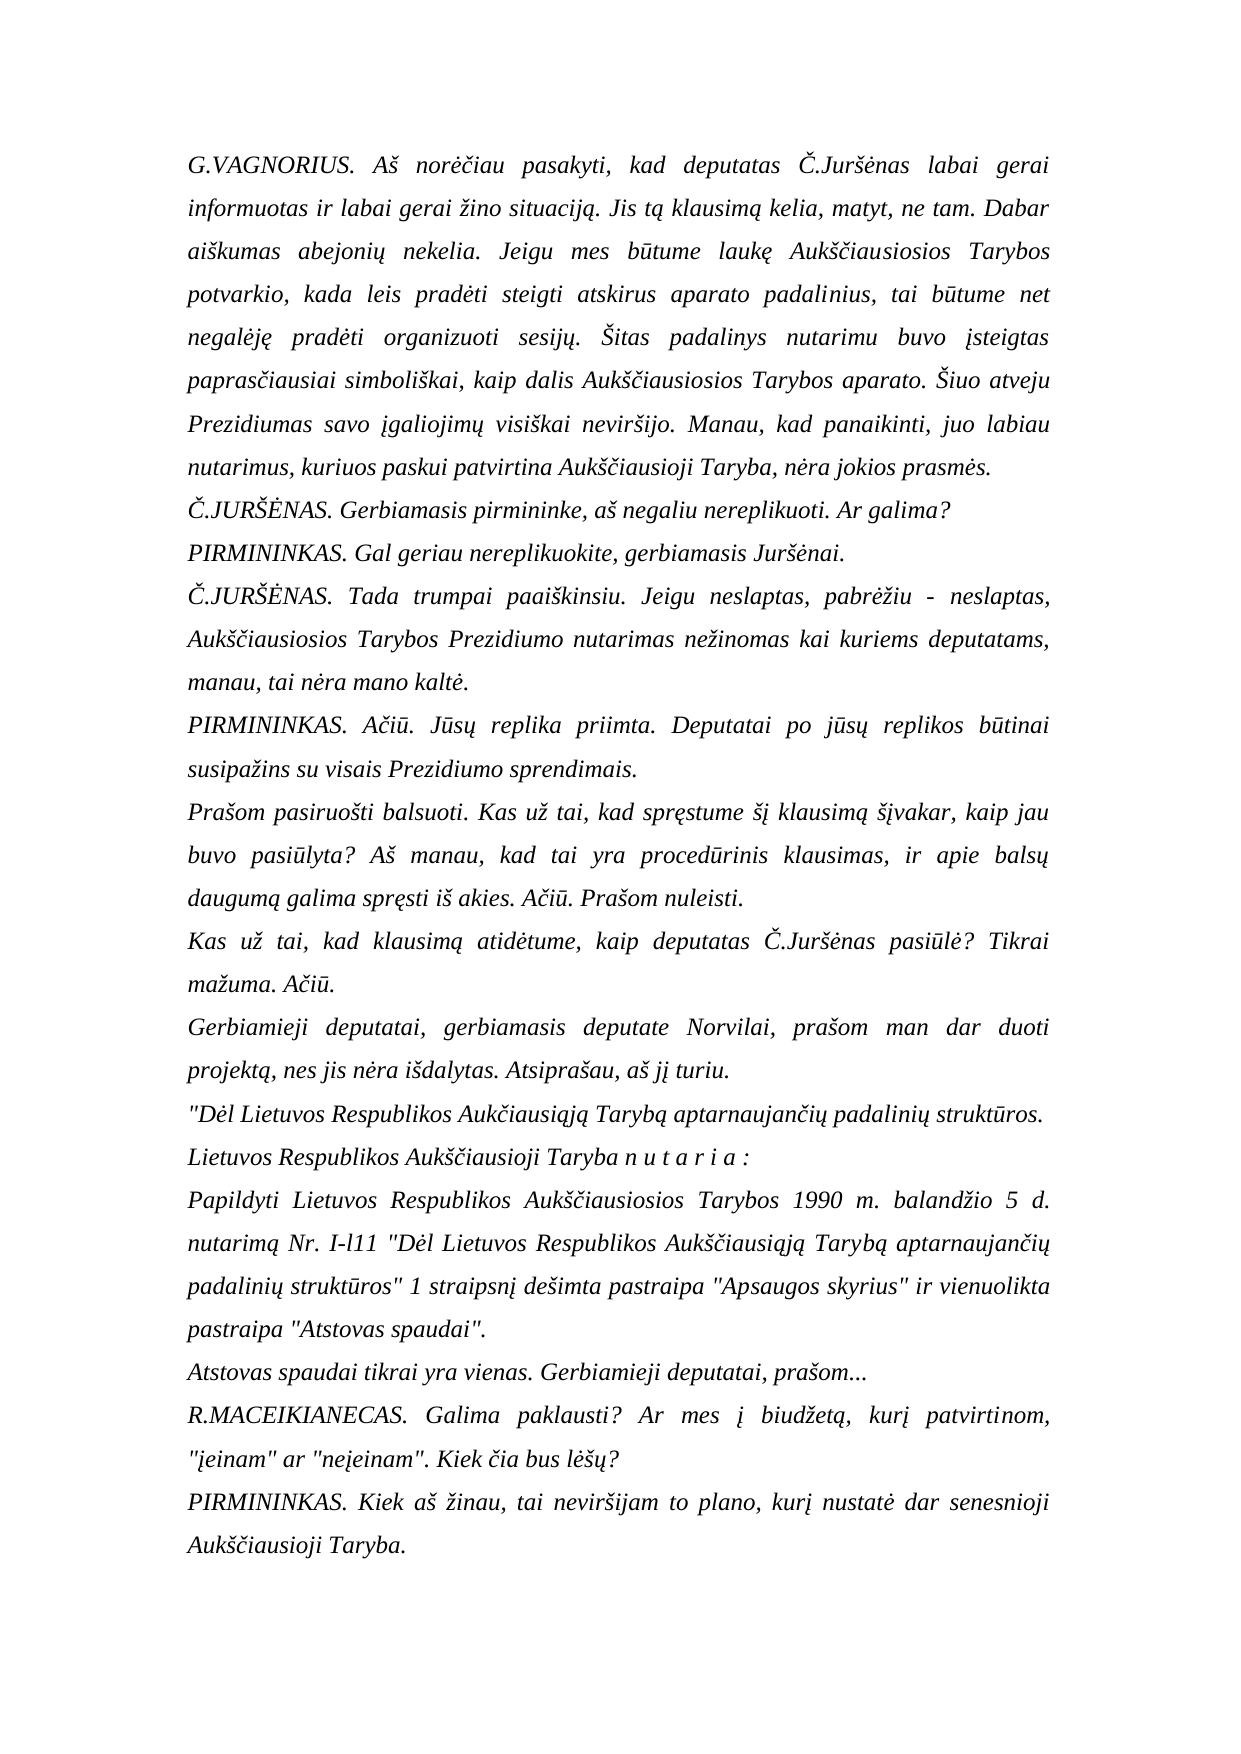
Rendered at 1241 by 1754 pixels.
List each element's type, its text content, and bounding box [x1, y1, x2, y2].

text Č.JURŠĖNAS. Tada trumpai paaiškinsiu. Jeigu neslaptas, pabrėžiu - ­neslaptas, Aukščiausiosios Tarybos Prezidiumo nutarimas nežinomas kai kuriems deputatams, manau, tai nėra mano kaltė. [187, 581, 1053, 696]
text Atstovas spaudai tikrai yra vienas. Gerbiamieji deputatai, prašom... [187, 1357, 1053, 1386]
text Prašom pasiruošti balsuoti. Kas už tai, kad spręstume šį klausimą šįvakar, kaip jau buvo pasiūlyta? Aš manau, kad tai yra procedūrinis klausimas, ir apie balsų daugumą galima spręsti iš akies. Ačiū. Prašom nuleisti. [187, 797, 1053, 912]
text PIRMININKAS. Gal geriau nereplikuokite, gerbiamasis Juršėnai. [187, 538, 1053, 567]
text G.VAGNORIUS. Aš norėčiau pasakyti, kad deputatas Č.Juršėnas labai gerai informuotas ir labai gerai žino situaciją. Jis tą klausimą kelia, matyt, ne tam. Dabar aiškumas abejonių nekelia. Jeigu mes būtume laukę Aukščiau­siosios Tarybos potvarkio, kada leis pradėti steigti atskirus aparato padali­nius, tai būtume net negalėję pradėti organizuoti sesijų. Šitas padalinys nutarimu buvo įsteigtas paprasčiausiai simboliškai, kaip dalis Aukščiausio­sios Tarybos aparato. Šiuo atveju Prezidiumas savo įgaliojimų visiškai nevir­šijo. Manau, kad panaikinti, juo labiau nutarimus, kuriuos paskui patvirtina Aukščiausioji Taryba, nėra jokios prasmės. [187, 150, 1053, 481]
text "Dėl Lietuvos Respublikos Aukčiausiąją Tarybą aptarnaujančių padali­nių struktūros. [187, 1099, 1053, 1127]
text Č.JURŠĖNAS. Gerbiamasis pirmininke, aš negaliu nereplikuoti. Ar gali­ma? [187, 495, 1053, 524]
text PIRMININKAS. Ačiū. Jūsų replika priimta. Deputatai po jūsų replikos būtinai susipažins su visais Prezidiumo sprendimais. [187, 711, 1053, 782]
text R.MACEIKIANECAS. Galima paklausti? Ar mes į biudžetą, kurį patvirti­nom, "įeinam" ar "neįeinam". Kiek čia bus lėšų? [187, 1401, 1053, 1472]
text Papildyti Lietuvos Respublikos Aukščiausiosios Tarybos 1990 m. balan­džio 5 d. nutarimą Nr. I-l11 "Dėl Lietuvos Respublikos Aukščiausiąją Tary­bą aptarnaujančių padalinių struktūros" 1 straipsnį dešimta pastraipa "Ap­saugos skyrius" ir vienuolikta pastraipa "Atstovas spaudai". [187, 1185, 1053, 1343]
text Lietuvos Respublikos Aukščiausioji Taryba n u t a r i a : [187, 1142, 1053, 1171]
text Kas už tai, kad klausimą atidėtume, kaip deputatas Č.Juršėnas pasiūlė? Tikrai mažuma. Ačiū. [187, 926, 1053, 998]
text PIRMININKAS. Kiek aš žinau, tai neviršijam to plano, kurį nustatė dar senesnioji Aukščiausioji Taryba. [187, 1487, 1053, 1559]
text Gerbiamieji deputatai, gerbiamasis deputate Norvilai, prašom man dar duoti projektą, nes jis nėra išdalytas. Atsiprašau, aš jį turiu. [187, 1012, 1053, 1084]
